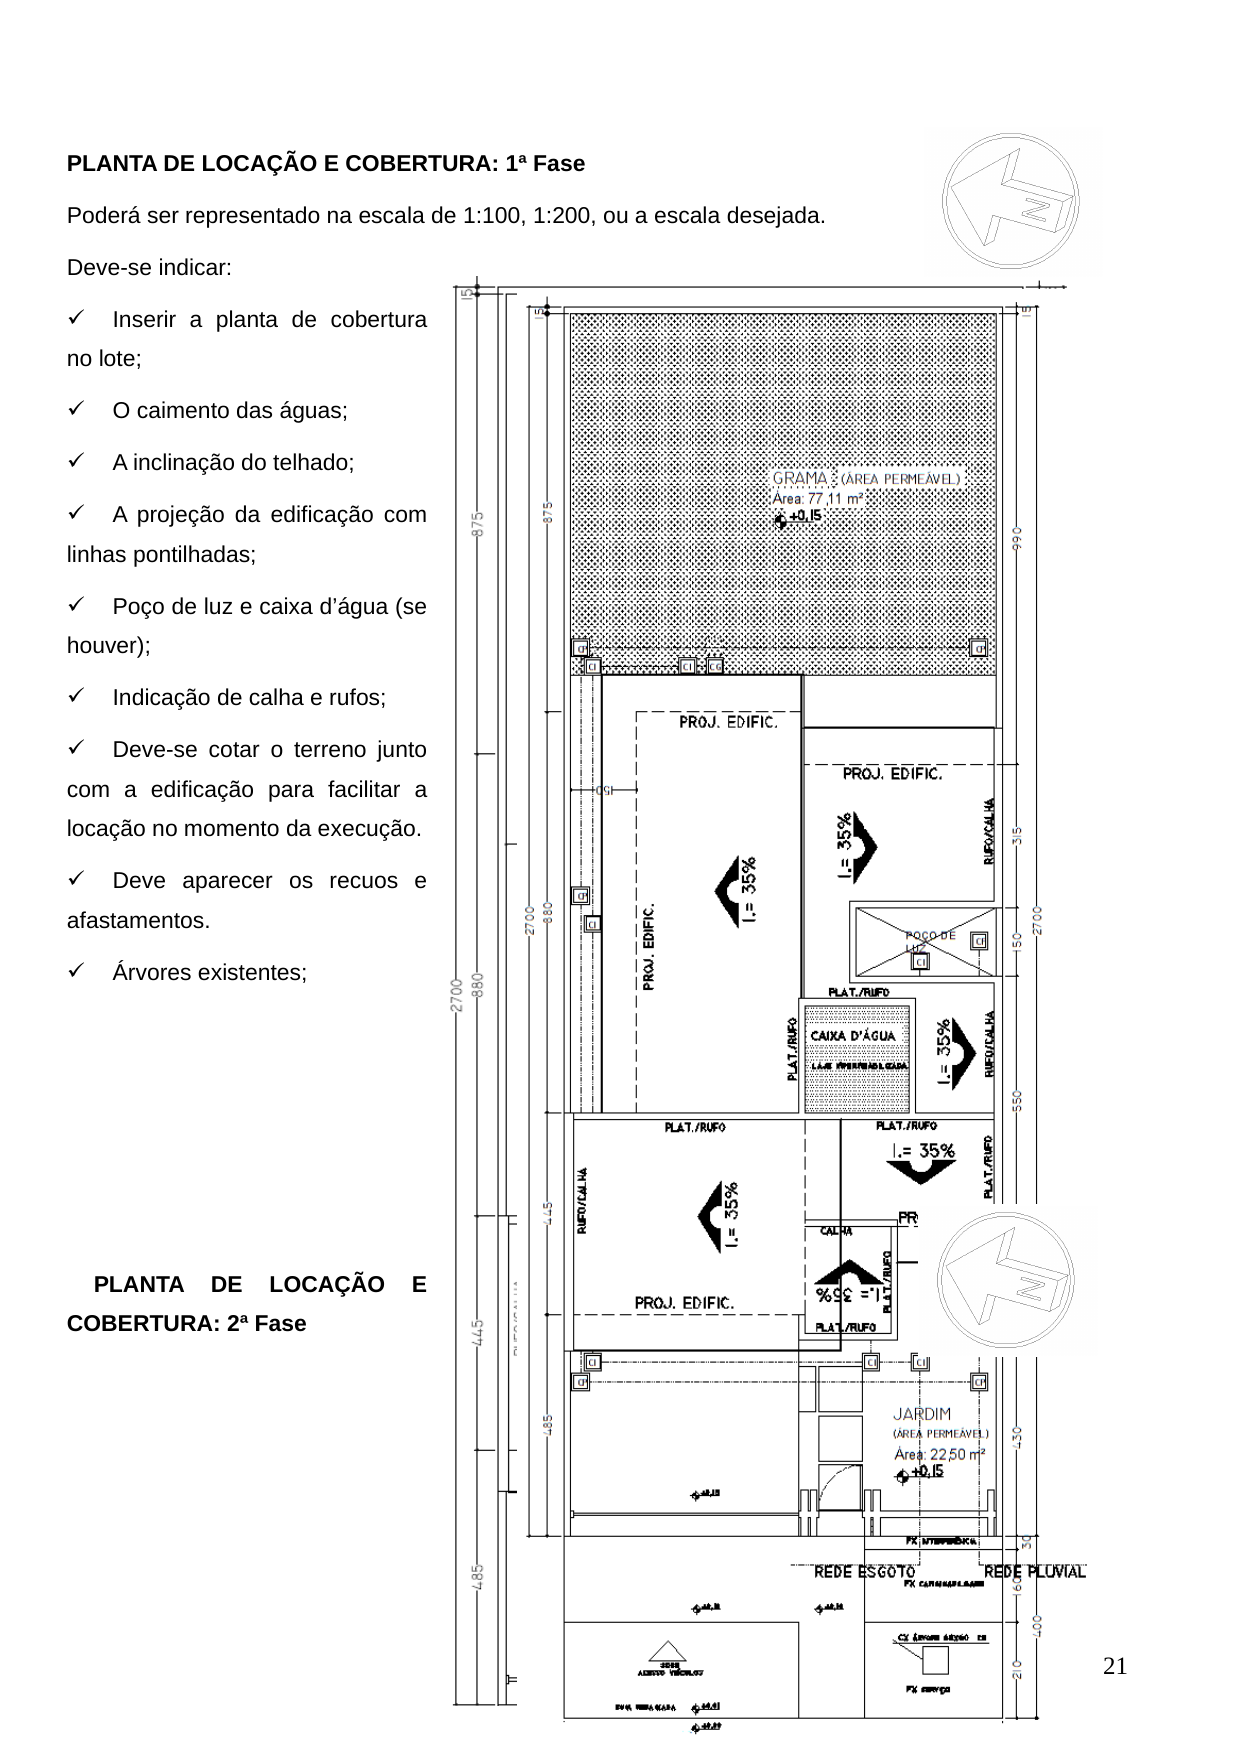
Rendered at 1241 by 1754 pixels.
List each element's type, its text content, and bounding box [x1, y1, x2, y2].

list Poço de luz e caixa d’água (se houver); [67, 593, 447, 659]
list [1088, 501, 1129, 567]
list [1088, 959, 1129, 985]
list Deve aparecer os recuos e afastamentos. [67, 867, 447, 933]
text PLANTA DE LOCAÇÃO E COBERTURA: 2ª Fase [67, 1271, 447, 1336]
list [1088, 684, 1129, 711]
text PLANTA DE LOCAÇÃO E COBERTURA: 1ª Fase [67, 126, 1129, 279]
list Árvores existentes; [67, 959, 447, 985]
list Inserir a planta de cobertura no lote; [67, 306, 447, 372]
picture [447, 276, 1081, 1709]
list [1088, 736, 1129, 842]
list A inclinação do telhado; [67, 449, 447, 476]
text [1082, 254, 1129, 280]
list O caimento das águas; [67, 397, 447, 424]
list [1088, 397, 1129, 424]
list [1088, 449, 1129, 476]
list Deve-se cotar o terreno junto com a edificação para facilitar a locação no momento da execução. [67, 736, 447, 842]
list [1088, 867, 1129, 933]
list [1088, 593, 1129, 659]
text Deve-se indicar: [67, 254, 923, 280]
text Poderá ser representado na escala de 1:100, 1:200, ou a escala desejada. [67, 202, 923, 228]
list Indicação de calha e rufos; [67, 684, 447, 711]
text [1099, 1271, 1129, 1336]
list A projeção da edificação com linhas pontilhadas; [67, 501, 447, 567]
picture [924, 127, 1103, 277]
picture [519, 290, 1087, 1753]
picture [919, 1206, 1098, 1356]
list [1088, 306, 1129, 372]
